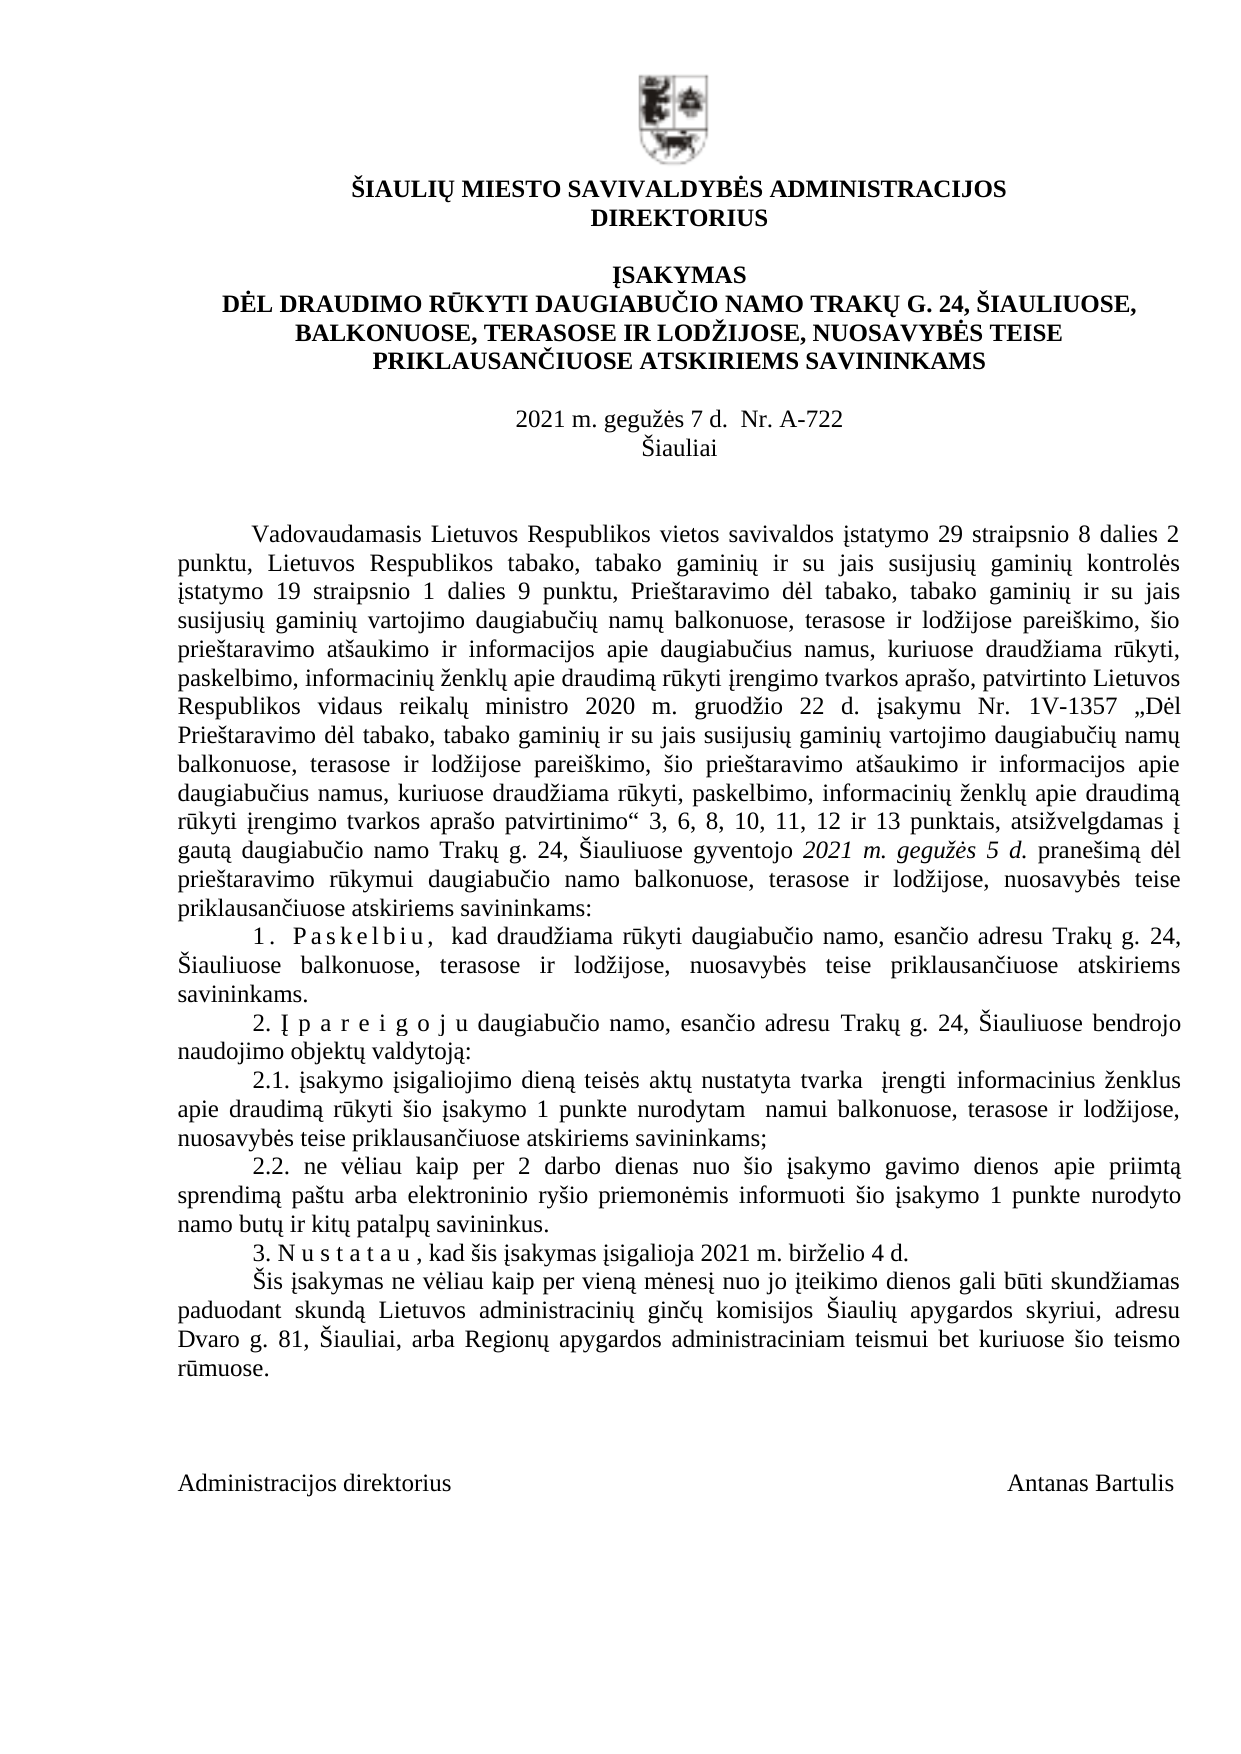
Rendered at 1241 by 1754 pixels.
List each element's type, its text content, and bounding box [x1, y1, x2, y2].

text 1. Paskelbiu, kad draudžiama rūkyti daugiabučio namo, esančio adresu Trakų g. 24, Šiauliuose balkonuose, terasose ir lodžijose, nuosavybės teise priklausančiuose atskiriems savininkams. [177, 921, 1181, 1008]
text Vadovaudamasis Lietuvos Respublikos vietos savivaldos įstatymo 29 straipsnio 8 dalies 2 punktu, Lietuvos Respublikos tabako, tabako gaminių ir su jais susijusių gaminių kontrolės įstatymo 19 straipsnio 1 dalies 9 punktu, Prieštaravimo dėl tabako, tabako gaminių ir su jais susijusių gaminių vartojimo daugiabučių namų balkonuose, terasose ir lodžijose pareiškimo, šio prieštaravimo atšaukimo ir informacijos apie daugiabučius namus, kuriuose draudžiama rūkyti, paskelbimo, informacinių ženklų apie draudimą rūkyti įrengimo tvarkos aprašo, patvirtinto Lietuvos Respublikos vidaus reikalų ministro 2020 m. gruodžio 22 d. įsakymu Nr. 1V-1357 „Dėl Prieštaravimo dėl tabako, tabako gaminių ir su jais susijusių gaminių vartojimo daugiabučių namų balkonuose, terasose ir lodžijose pareiškimo, šio prieštaravimo atšaukimo ir informacijos apie daugiabučius namus, kuriuose draudžiama rūkyti, paskelbimo, informacinių ženklų apie draudimą rūkyti įrengimo tvarkos aprašo patvirtinimo“ 3, 6, 8, 10, 11, 12 ir 13 punktais, atsižvelgdamas į gautą daugiabučio namo Trakų g. 24, Šiauliuose gyventojo 2021 m. gegužės 5 d. pranešimą dėl prieštaravimo rūkymui daugiabučio namo balkonuose, terasose ir lodžijose, nuosavybės teise priklausančiuose atskiriems savininkams: [177, 519, 1181, 921]
text ŠIAULIŲ MIESTO SAVIVALDYBĖS ADMINISTRACIJOS [177, 174, 1181, 203]
text DĖL DRAUDIMO RŪKYTI DAUGIABUČIO NAMO TRAKŲ G. 24, ŠIAULIUOSE, BALKONUOSE, TERASOSE IR LODŽIJOSE, NUOSAVYBĖS TEISE PRIKLAUSANČIUOSE ATSKIRIEMS SAVININKAMS [177, 289, 1181, 375]
text 2.1. įsakymo įsigaliojimo dieną teisės aktų nustatyta tvarka įrengti informacinius ženklus apie draudimą rūkyti šio įsakymo 1 punkte nurodytam namui balkonuose, terasose ir lodžijose, nuosavybės teise priklausančiuose atskiriems savininkams; [177, 1065, 1181, 1151]
text ĮSAKYMAS [177, 260, 1181, 289]
text 3. Nustatau, kad šis įsakymas įsigalioja 2021 m. birželio 4 d. [177, 1238, 1181, 1266]
text Administracijos direktorius Antanas Bartulis [177, 1468, 1181, 1496]
text 2021 m. gegužės 7 d. Nr. A-722 [177, 404, 1181, 433]
text 2.2. ne vėliau kaip per 2 darbo dienas nuo šio įsakymo gavimo dienos apie priimtą sprendimą paštu arba elektroninio ryšio priemonėmis informuoti šio įsakymo 1 punkte nurodyto namo butų ir kitų patalpų savininkus. [177, 1151, 1181, 1238]
text Šiauliai [177, 433, 1181, 461]
text Šis įsakymas ne vėliau kaip per vieną mėnesį nuo jo įteikimo dienos gali būti skundžiamas paduodant skundą Lietuvos administracinių ginčų komisijos Šiaulių apygardos skyriui, adresu Dvaro g. 81, Šiauliai, arba Regionų apygardos administraciniam teismui bet kuriuose šio teismo rūmuose. [177, 1266, 1181, 1381]
text DIREKTORIUS [177, 203, 1181, 231]
text 2. Į p a r e i g o j u daugiabučio namo, esančio adresu Trakų g. 24, Šiauliuose bendrojo naudojimo objektų valdytoją: [177, 1008, 1181, 1065]
